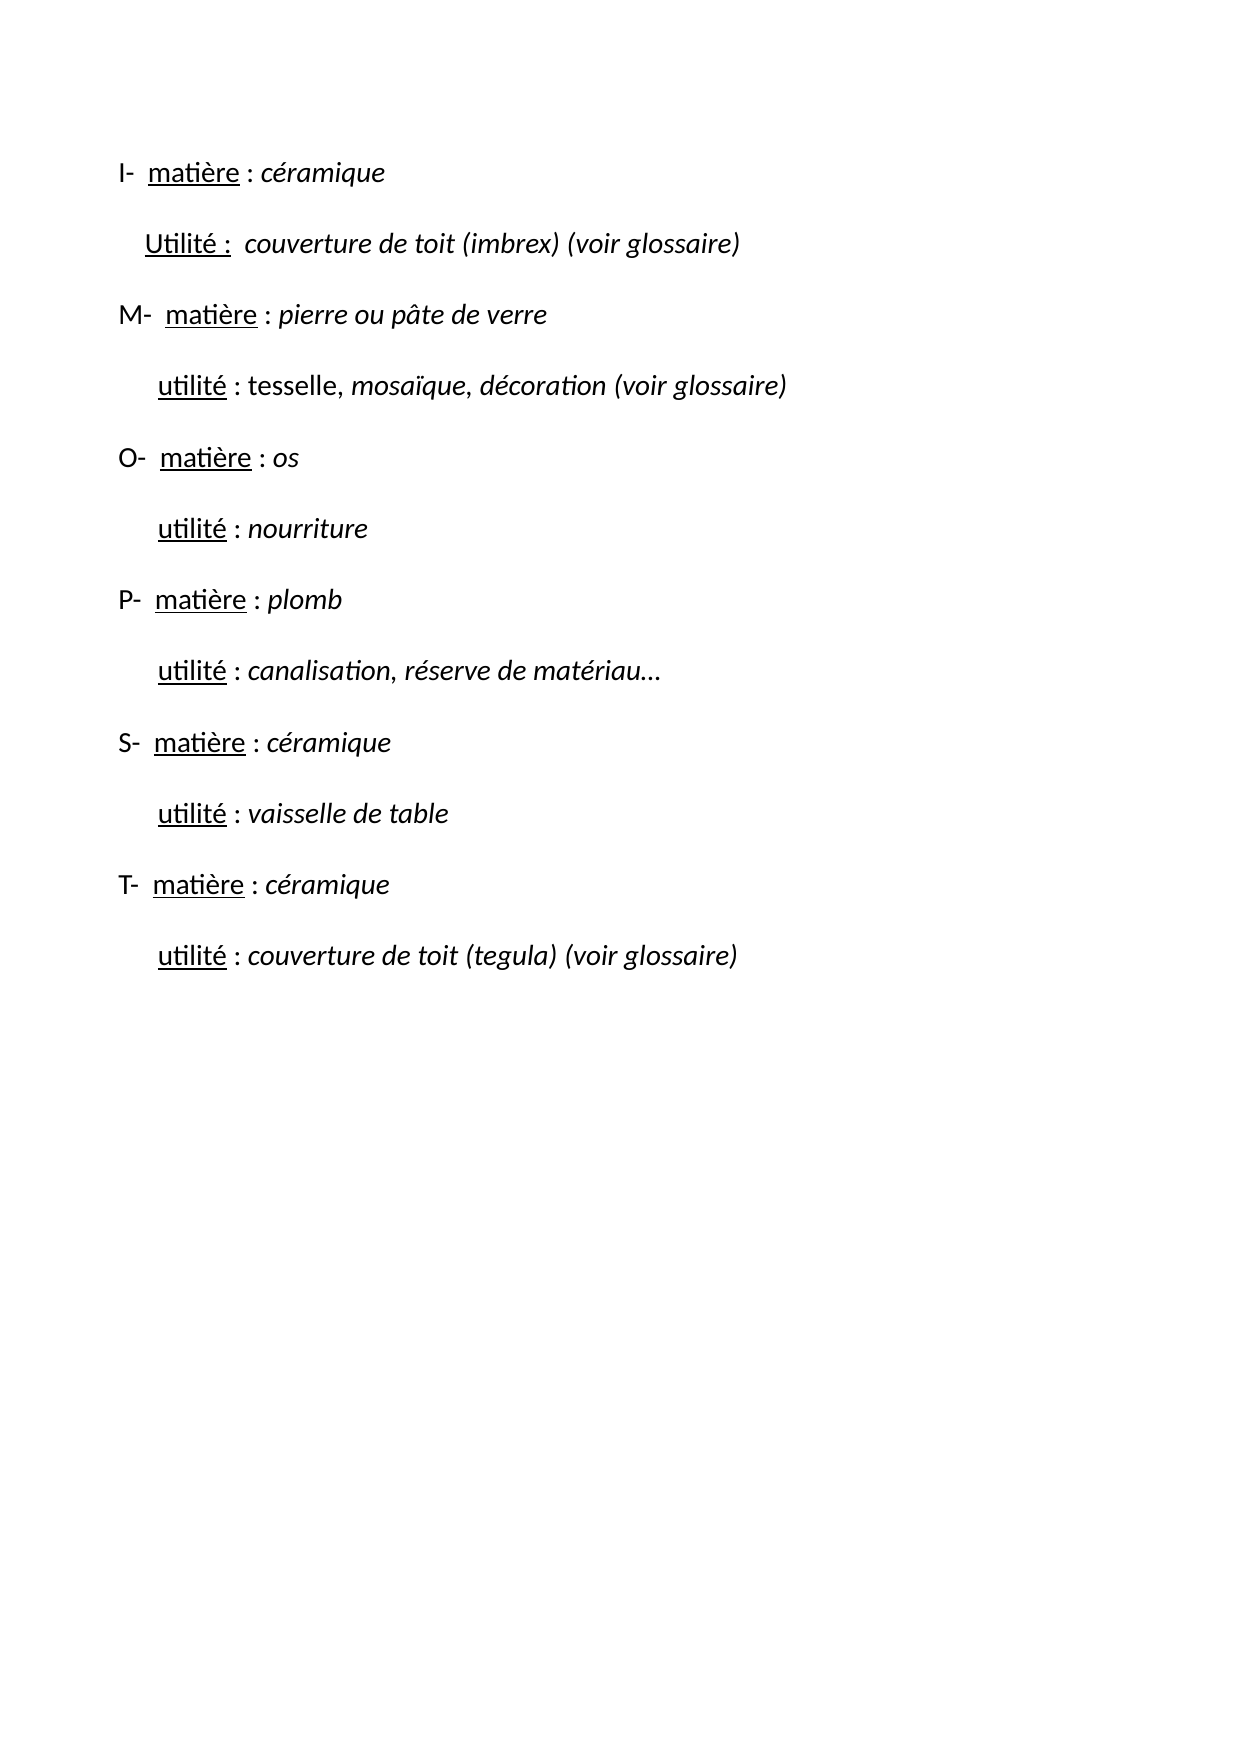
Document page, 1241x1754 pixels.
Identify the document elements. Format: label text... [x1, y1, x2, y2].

text utilité : canalisation, réserve de matériau… [118, 652, 1122, 688]
text M- matière : pierre ou pâte de verre [118, 296, 1122, 332]
text utilité : couverture de toit (tegula) (voir glossaire) [118, 937, 1122, 973]
text P- matière : plomb [118, 581, 1122, 617]
text Utilité : couverture de toit (imbrex) (voir glossaire) [118, 225, 1122, 261]
text O- matière : os [118, 439, 1122, 474]
text utilité : vaisselle de table [118, 795, 1122, 831]
text I- matière : céramique [118, 154, 1122, 189]
text utilité : nourriture [118, 510, 1122, 546]
text utilité : tesselle, mosaïque, décoration (voir glossaire) [118, 367, 1122, 403]
text T- matière : céramique [118, 866, 1122, 902]
text S- matière : céramique [118, 724, 1122, 759]
